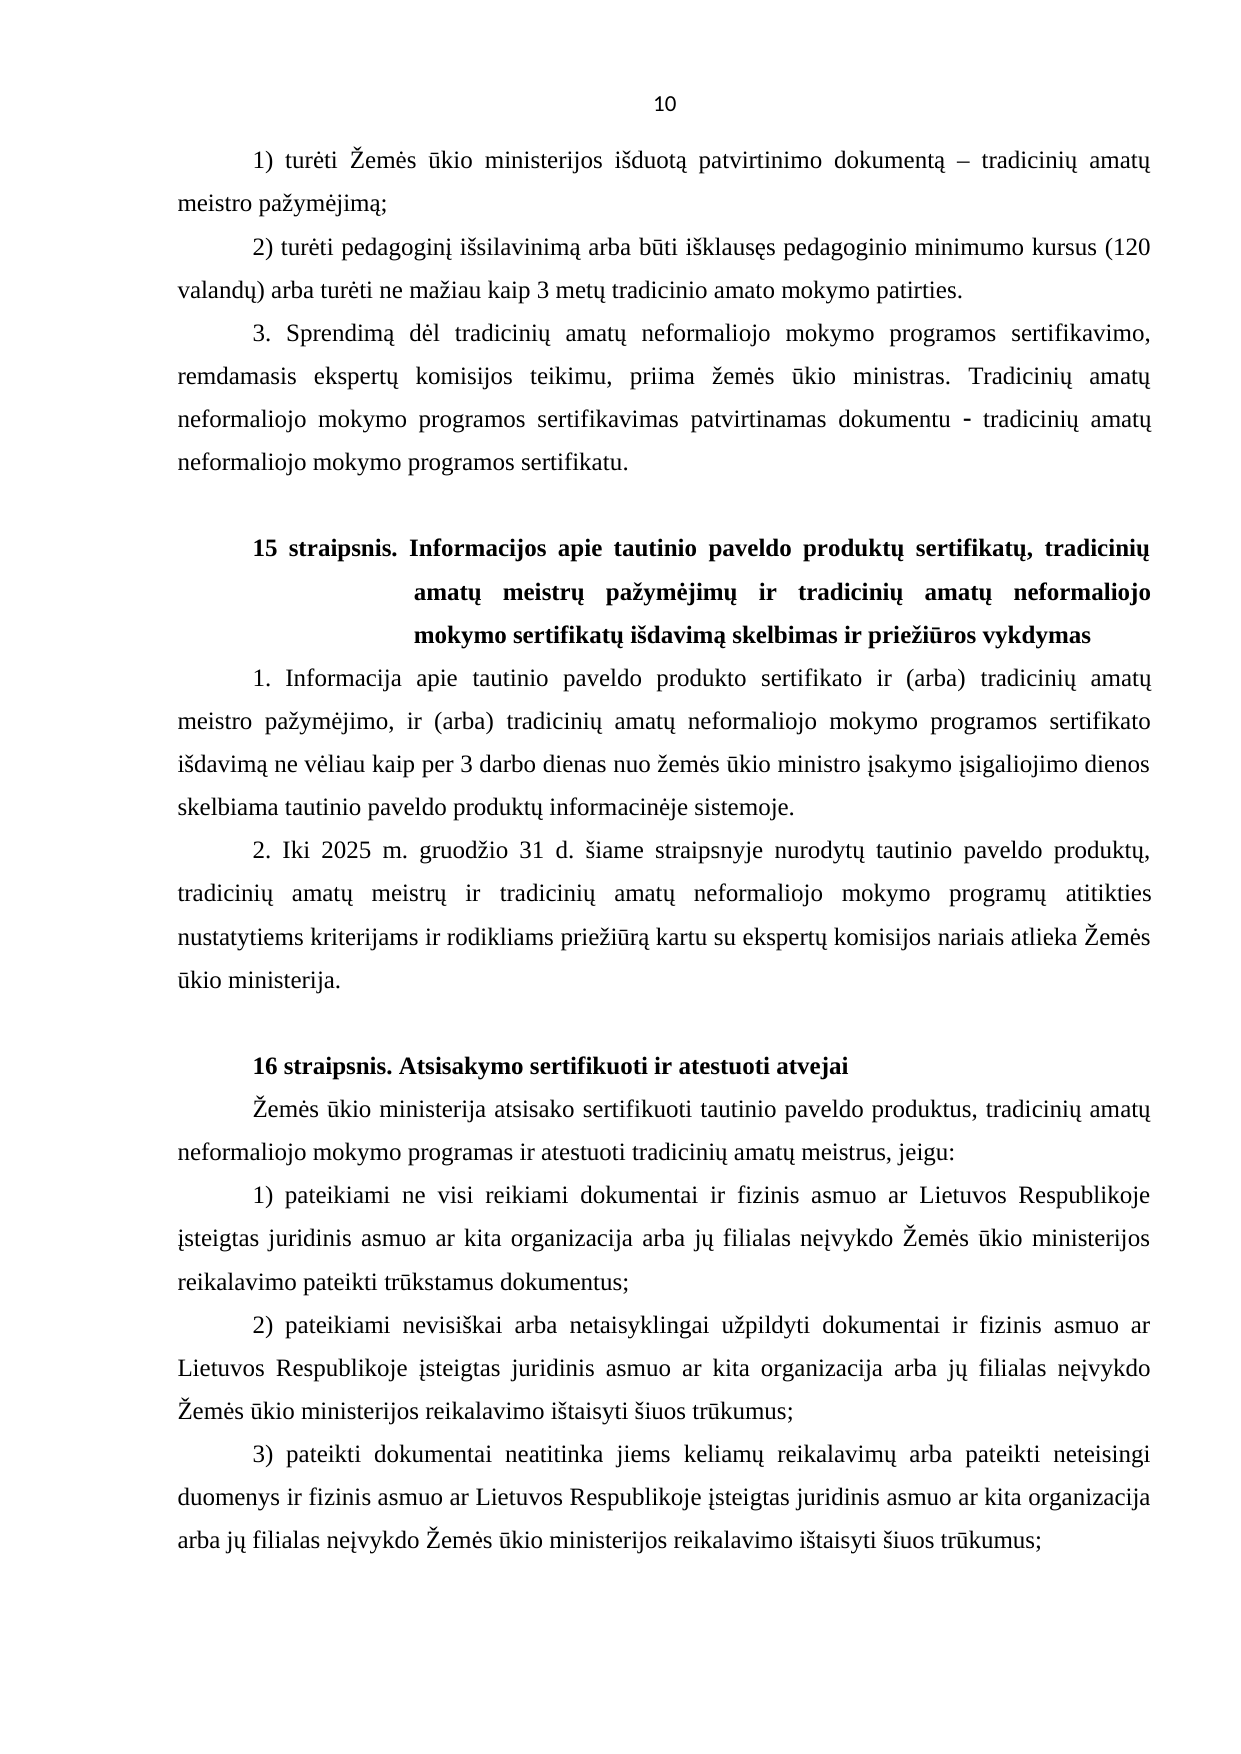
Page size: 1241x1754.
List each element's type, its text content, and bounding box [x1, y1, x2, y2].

text 2) turėti pedagoginį išsilavinimą arba būti išklausęs pedagoginio minimumo kursus (120 valandų) arba turėti ne mažiau kaip 3 metų tradicinio amato mokymo patirties. [177, 232, 1152, 303]
text 15 straipsnis. Informacijos apie tautinio paveldo produktų sertifikatų, tradicinių amatų meistrų pažymėjimų ir tradicinių amatų neformaliojo mokymo sertifikatų išdavimą skelbimas ir priežiūros vykdymas [252, 533, 1152, 648]
text 3. Sprendimą dėl tradicinių amatų neformaliojo mokymo programos sertifikavimo, remdamasis ekspertų komisijos teikimu, priima žemės ūkio ministras. Tradicinių amatų neformaliojo mokymo programos sertifikavimas patvirtinamas dokumentu  tradicinių amatų neformaliojo mokymo programos sertifikatu. [177, 318, 1152, 476]
text 16 straipsnis. Atsisakymo sertifikuoti ir atestuoti atvejai [177, 1051, 1152, 1080]
text 1) pateikiami ne visi reikiami dokumentai ir fizinis asmuo ar Lietuvos Respublikoje įsteigtas juridinis asmuo ar kita organizacija arba jų filialas neįvykdo Žemės ūkio ministerijos reikalavimo pateikti trūkstamus dokumentus; [177, 1180, 1152, 1295]
text 3) pateikti dokumentai neatitinka jiems keliamų reikalavimų arba pateikti neteisingi duomenys ir fizinis asmuo ar Lietuvos Respublikoje įsteigtas juridinis asmuo ar kita organizacija arba jų filialas neįvykdo Žemės ūkio ministerijos reikalavimo ištaisyti šiuos trūkumus; [177, 1439, 1152, 1554]
text 1. Informacija apie tautinio paveldo produkto sertifikato ir (arba) tradicinių amatų meistro pažymėjimo, ir (arba) tradicinių amatų neformaliojo mokymo programos sertifikato išdavimą ne vėliau kaip per 3 darbo dienas nuo žemės ūkio ministro įsakymo įsigaliojimo dienos skelbiama tautinio paveldo produktų informacinėje sistemoje. [177, 663, 1152, 821]
text 2. Iki 2025 m. gruodžio 31 d. šiame straipsnyje nurodytų tautinio paveldo produktų, tradicinių amatų meistrų ir tradicinių amatų neformaliojo mokymo programų atitikties nustatytiems kriterijams ir rodikliams priežiūrą kartu su ekspertų komisijos nariais atlieka Žemės ūkio ministerija. [177, 835, 1152, 993]
text Žemės ūkio ministerija atsisako sertifikuoti tautinio paveldo produktus, tradicinių amatų neformaliojo mokymo programas ir atestuoti tradicinių amatų meistrus, jeigu: [177, 1094, 1152, 1166]
text 1) turėti Žemės ūkio ministerijos išduotą patvirtinimo dokumentą – tradicinių amatų meistro pažymėjimą; [177, 145, 1152, 217]
text 2) pateikiami nevisiškai arba netaisyklingai užpildyti dokumentai ir fizinis asmuo ar Lietuvos Respublikoje įsteigtas juridinis asmuo ar kita organizacija arba jų filialas neįvykdo Žemės ūkio ministerijos reikalavimo ištaisyti šiuos trūkumus; [177, 1310, 1152, 1425]
